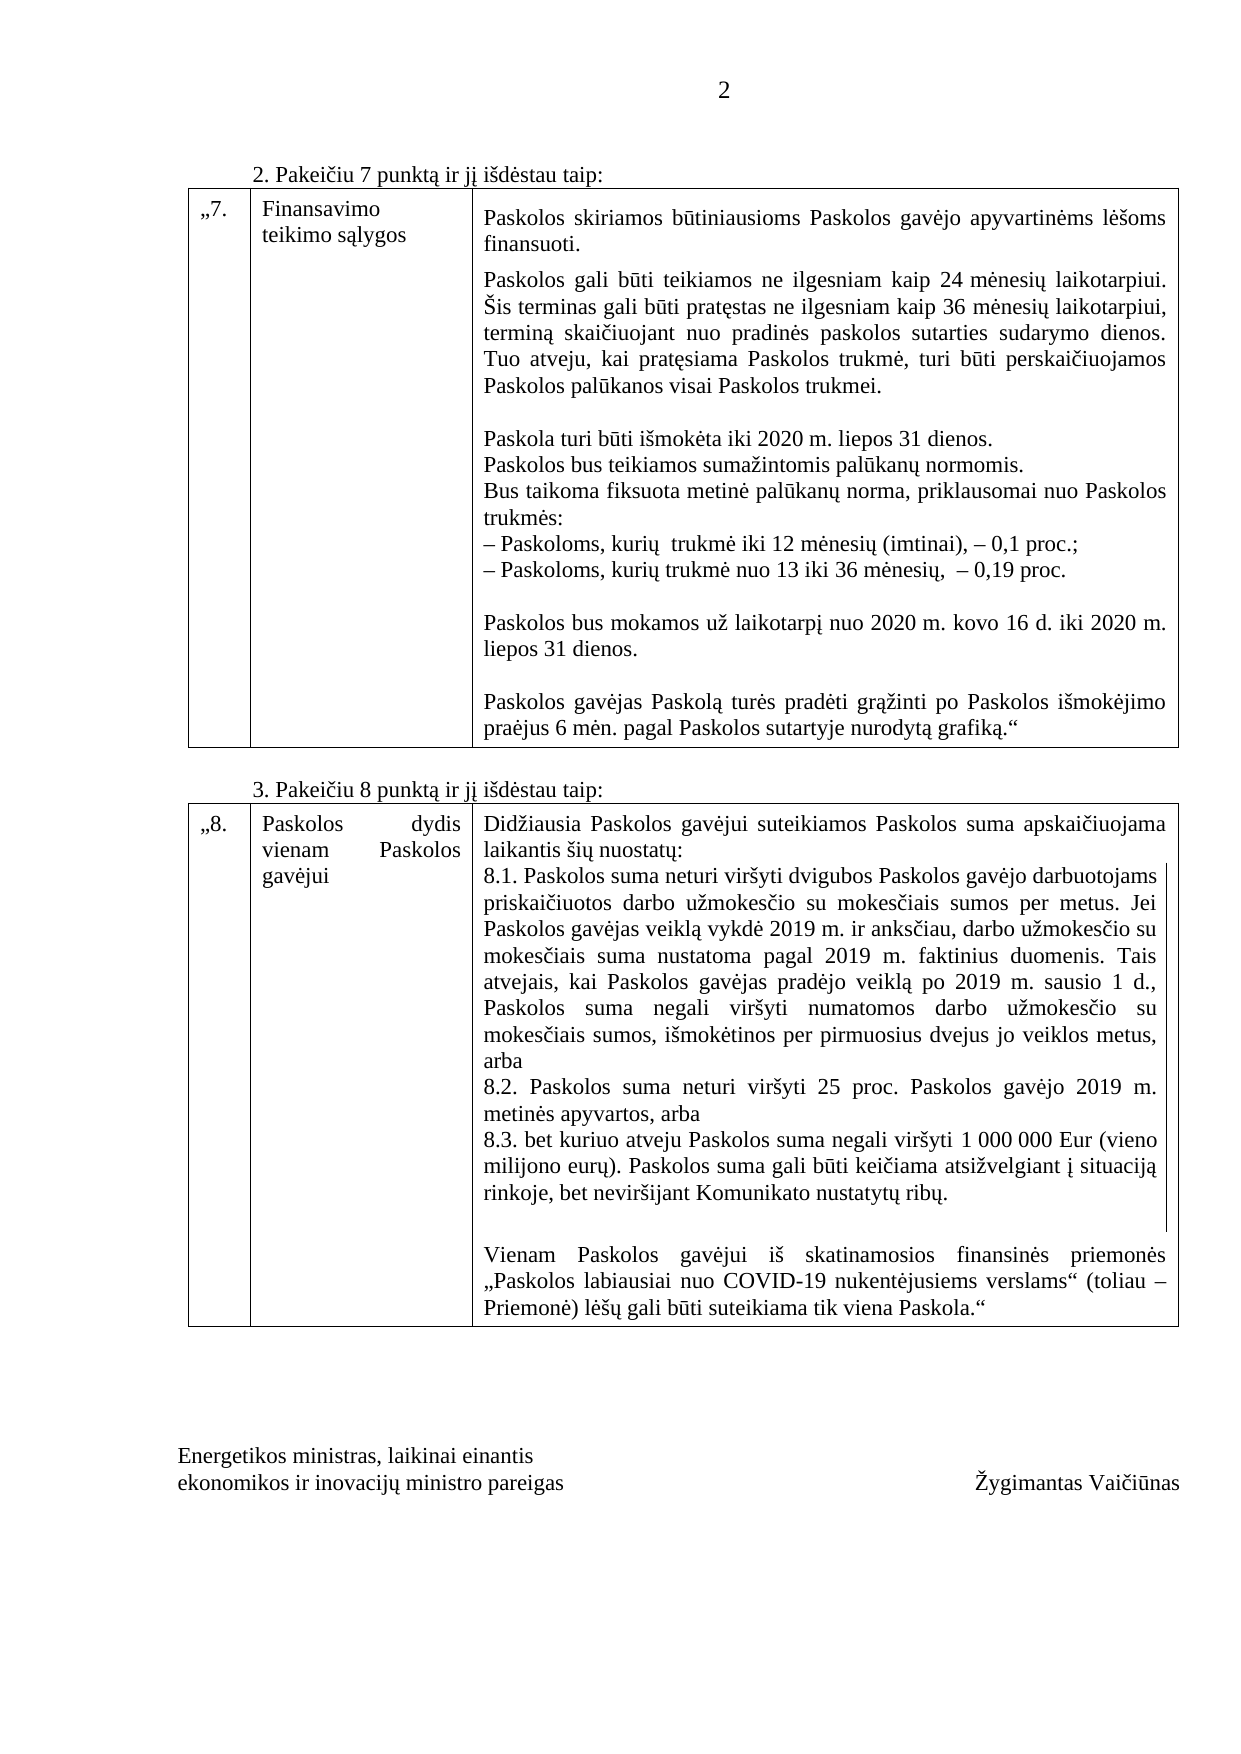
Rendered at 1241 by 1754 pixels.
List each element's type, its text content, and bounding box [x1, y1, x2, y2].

table_header „7. [189, 189, 250, 747]
table_header „8. [189, 804, 250, 1326]
table_header Didžiausia Paskolos gavėjui suteikiamos Paskolos suma apskaičiuojama laikantis šių nuostatų: 8.1. Paskolos suma neturi viršyti dvigubos Paskolos gavėjo darbuotojams priskaičiuotos darbo užmokesčio su mokesčiais sumos per metus. Jei Paskolos gavėjas veiklą vykdė 2019 m. ir anksčiau, darbo užmokesčio su mokesčiais suma nustatoma pagal 2019 m. faktinius duomenis. Tais atvejais, kai Paskolos gavėjas pradėjo veiklą po 2019 m. sausio 1 d., Paskolos suma negali viršyti numatomos darbo užmokesčio su mokesčiais sumos, išmokėtinos per pirmuosius dvejus jo veiklos metus, arba 8.2. Paskolos suma neturi viršyti 25 proc. Paskolos gavėjo 2019 m. metinės apyvartos, arba 8.3. bet kuriuo atveju Paskolos suma negali viršyti 1 000 000 Eur (vieno milijono eurų). Paskolos suma gali būti keičiama atsižvelgiant į situaciją rinkoje, bet neviršijant Komunikato nustatytų ribų. Vienam Paskolos gavėjui iš skatinamosios finansinės priemonės „Paskolos labiausiai nuo COVID-19 nukentėjusiems verslams“ (toliau – Priemonė) lėšų gali būti suteikiama tik viena Paskola.“ [473, 804, 1178, 1326]
text 3. Pakeičiu 8 punktą ir jį išdėstau taip: [177, 777, 1196, 803]
text 2. Pakeičiu 7 punktą ir jį išdėstau taip: [177, 161, 1196, 188]
table_header Finansavimo teikimo sąlygos [251, 189, 472, 747]
text Energetikos ministras, laikinai einantis [177, 1442, 1196, 1468]
table_header Paskolos skiriamos būtiniausioms Paskolos gavėjo apyvartinėms lėšoms finansuoti. Paskolos gali būti teikiamos ne ilgesniam kaip 24 mėnesių laikotarpiui. Šis terminas gali būti pratęstas ne ilgesniam kaip 36 mėnesių laikotarpiui, terminą skaičiuojant nuo pradinės paskolos sutarties sudarymo dienos. Tuo atveju, kai pratęsiama Paskolos trukmė, turi būti perskaičiuojamos Paskolos palūkanos visai Paskolos trukmei. Paskola turi būti išmokėta iki 2020 m. liepos 31 dienos. Paskolos bus teikiamos sumažintomis palūkanų normomis. Bus taikoma fiksuota metinė palūkanų norma, priklausomai nuo Paskolos trukmės: – Paskoloms, kurių trukmė iki 12 mėnesių (imtinai), – 0,1 proc.; – Paskoloms, kurių trukmė nuo 13 iki 36 mėnesių, – 0,19 proc. Paskolos bus mokamos už laikotarpį nuo 2020 m. kovo 16 d. iki 2020 m. liepos 31 dienos. Paskolos gavėjas Paskolą turės pradėti grąžinti po Paskolos išmokėjimo praėjus 6 mėn. pagal Paskolos sutartyje nurodytą grafiką.“ [473, 189, 1178, 747]
text ekonomikos ir inovacijų ministro pareigas Žygimantas Vaičiūnas [177, 1468, 1196, 1495]
table_header Paskolos dydis vienam Paskolos gavėjui [251, 804, 472, 1326]
